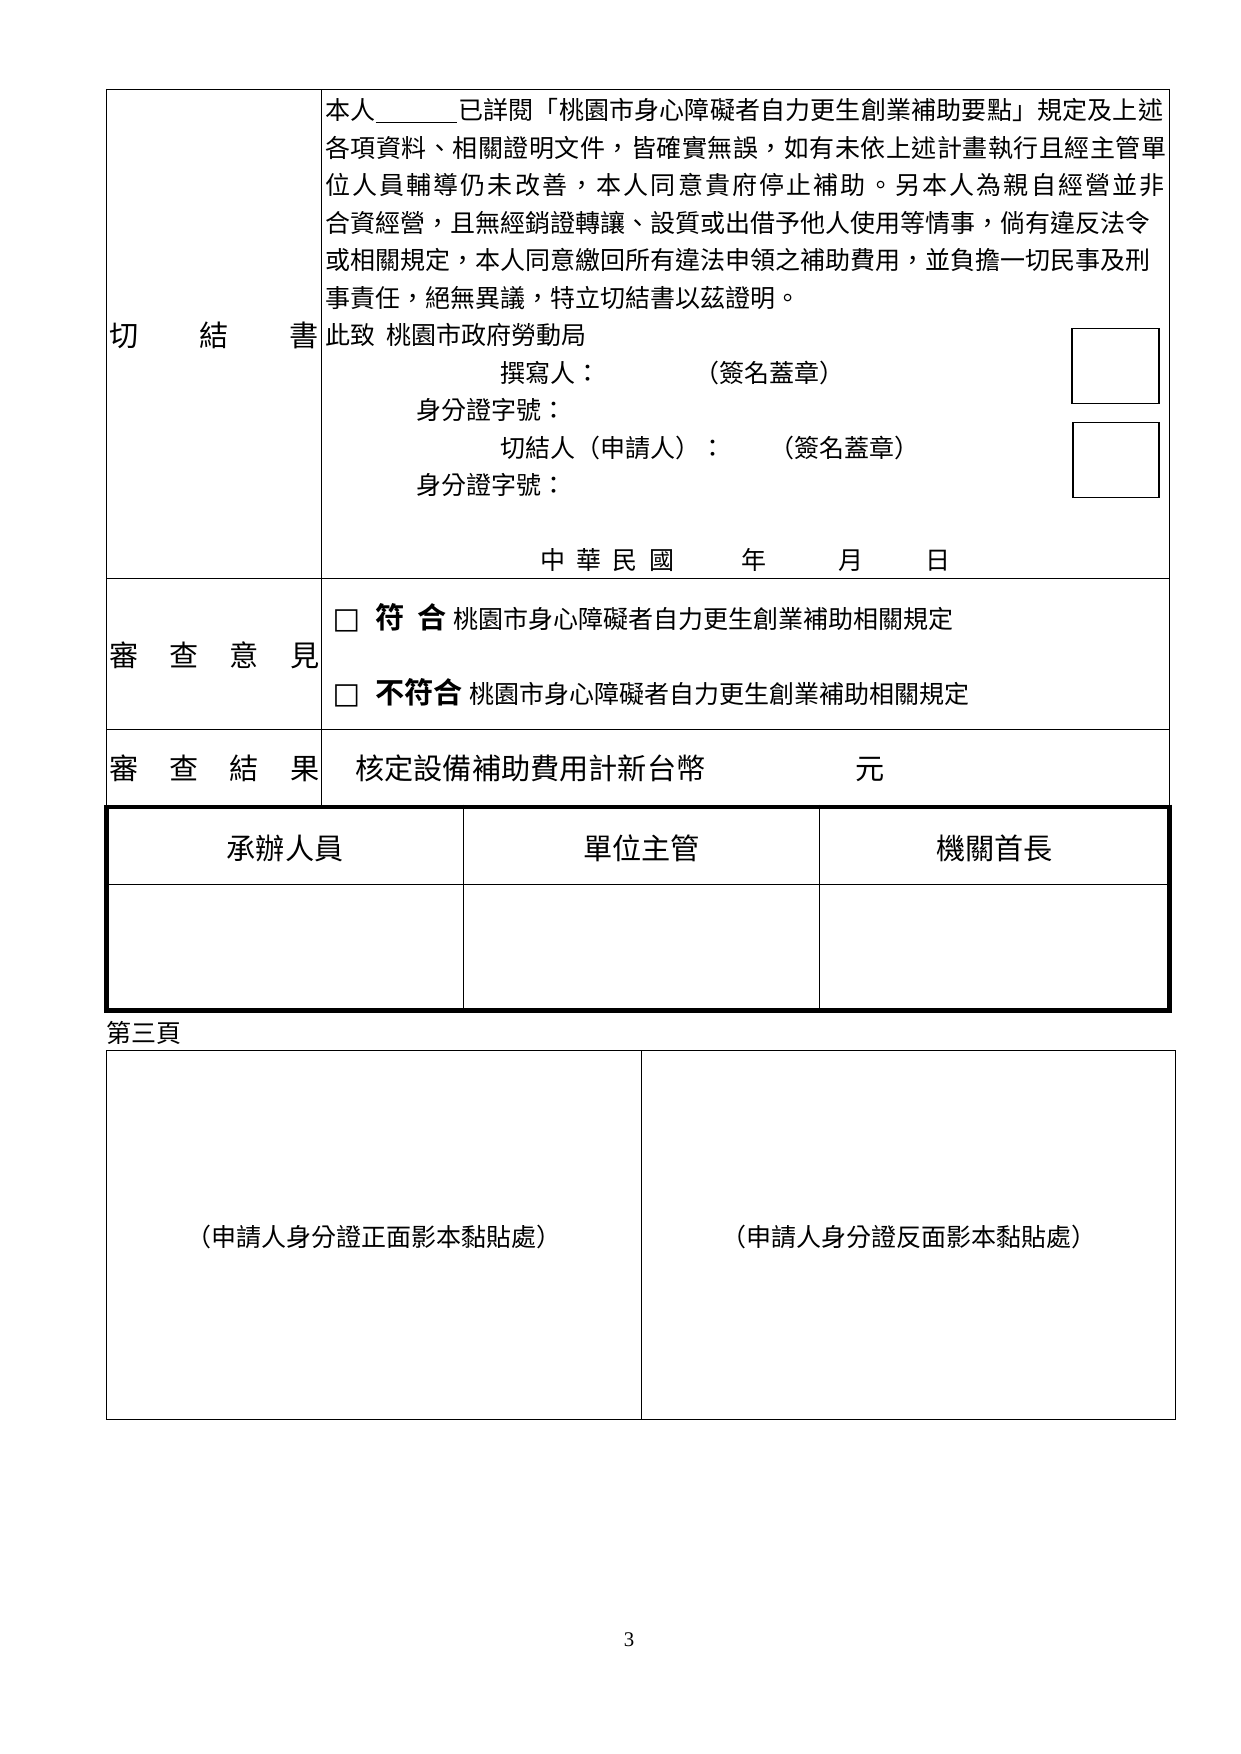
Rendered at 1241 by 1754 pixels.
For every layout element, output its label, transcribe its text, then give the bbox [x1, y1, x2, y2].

table_cell 審查意見 [107, 579, 321, 728]
table_cell 審查結果 [107, 730, 321, 804]
table_cell [820, 885, 1167, 1008]
table_cell 單位主管 [464, 809, 819, 884]
table_cell □ 符 合 桃園市身心障礙者自力更生創業補助相關規定 □ 不符合 桃園市身心障礙者自力更生創業補助相關規定 [322, 579, 1169, 728]
table_cell [464, 885, 819, 1008]
table_header （申請人身分證反面影本黏貼處） [642, 1051, 1175, 1419]
table_cell 切 結 書 [107, 90, 321, 577]
table_header （申請人身分證正面影本黏貼處） [107, 1051, 641, 1419]
table_cell 本人 已詳閱「桃園市身心障礙者自力更生創業補助要點」規定及上述各項資料、相關證明文件，皆確實無誤，如有未依上述計畫執行且經主管單位人員輔導仍未改善，本人同意貴府停止補助。另本人為親自經營並非 合資經營，且無經銷證轉讓、設質或出借予他人使用等情事，倘有違反法令或相關規定，本人同意繳回所有違法申領之補助費用，並負擔一切民事及刑事責任，絕無異議，特立切結書以茲證明。 此致 桃園市政府勞動局 撰寫人： （簽名蓋章） 身分證字號： 切結人（申請人）： （簽名蓋章） 身分證字號： 中 華 民 國 年 月 日 [322, 90, 1169, 577]
table_cell 機關首長 [820, 809, 1167, 884]
text 第三頁 [106, 1013, 1152, 1050]
table_cell [109, 885, 463, 1008]
table_cell 承辦人員 [109, 809, 463, 884]
table_cell 核定設備補助費用計新台幣 元 [322, 730, 1169, 804]
